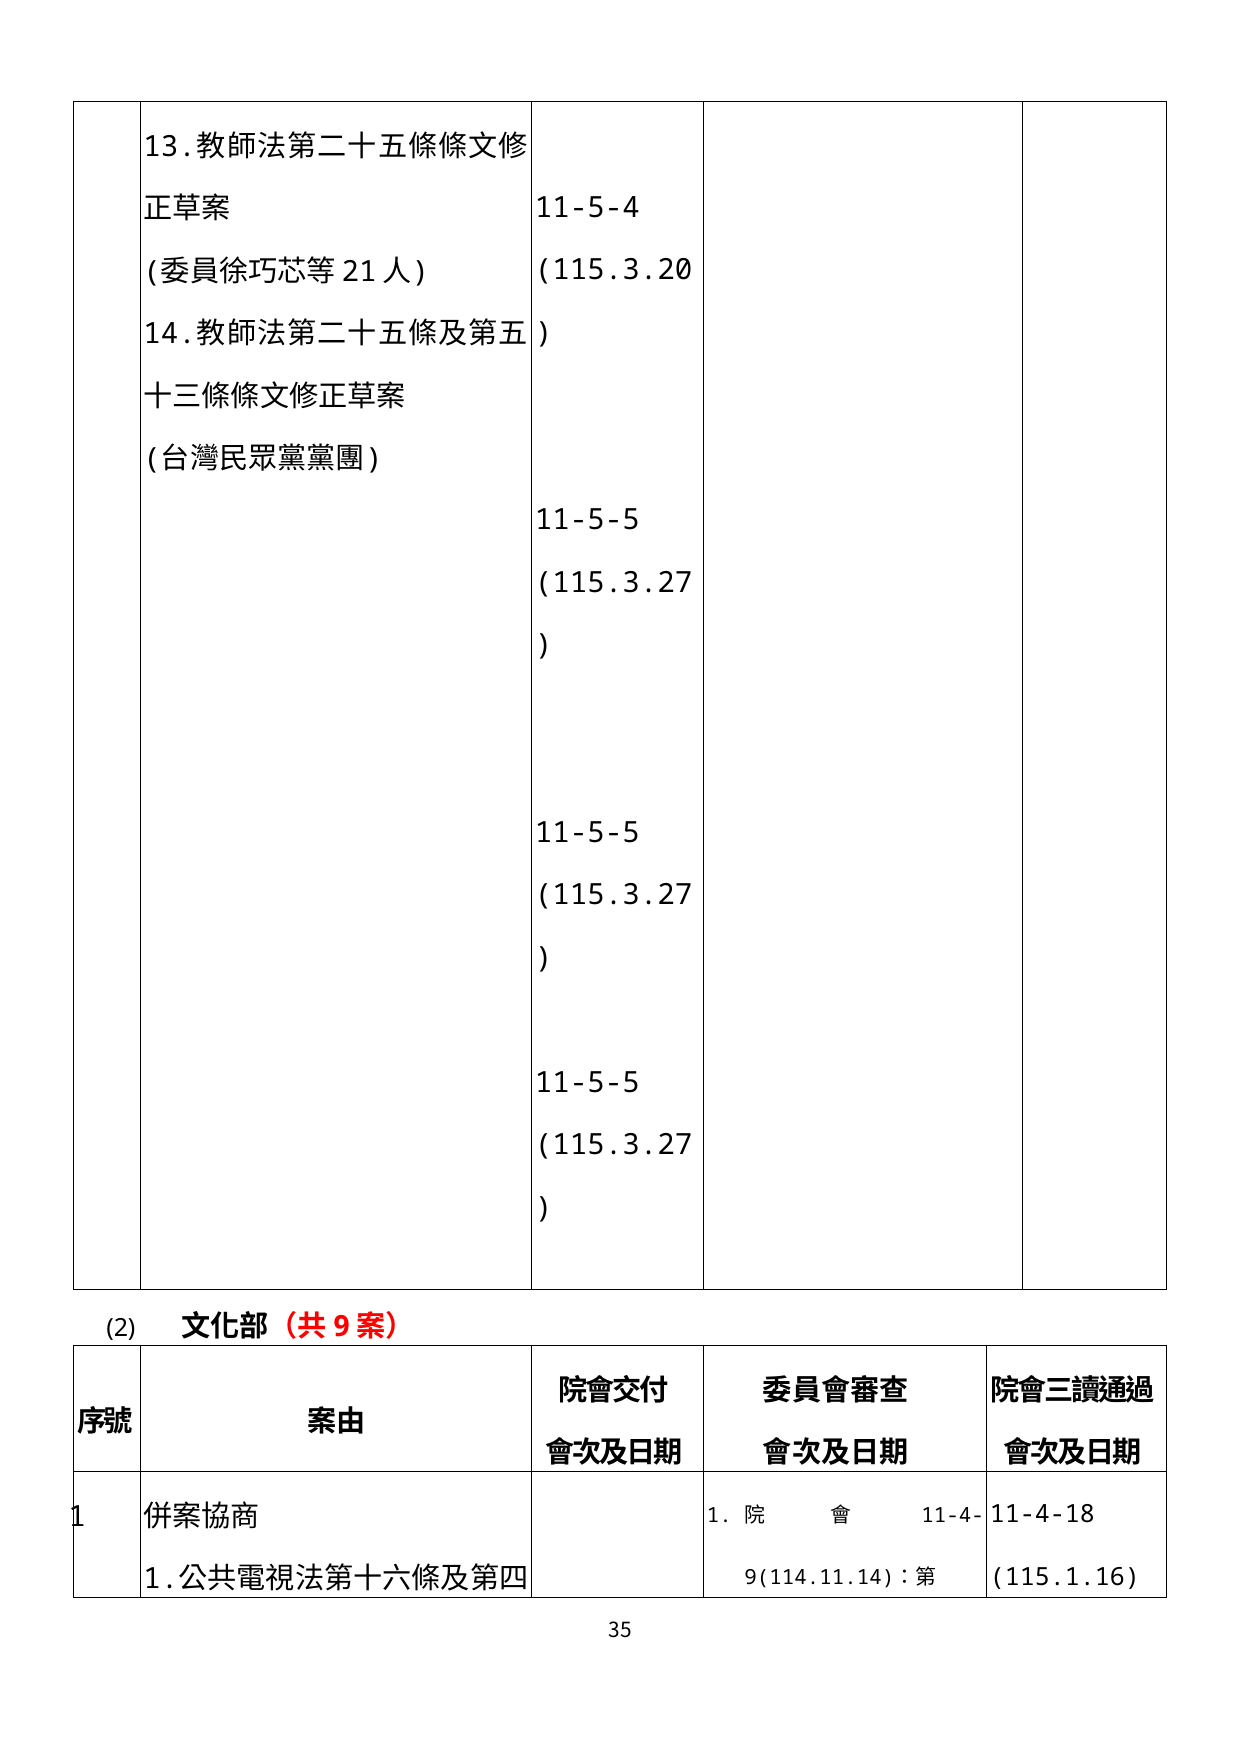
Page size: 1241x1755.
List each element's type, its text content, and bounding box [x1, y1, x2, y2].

table_cell 併案協商 1.公共電視法第十六條及第四 [141, 1472, 531, 1597]
table_cell 院會11-4-9(114.11.14)：第 1案，逕付二讀。 院會11-4-10(114.11.21)： 第2案逕付二讀，併案協商。 114.12.18黨團協商。 4.115.1.13黨團協商。 [704, 1472, 986, 1597]
table_cell [74, 1472, 140, 1597]
table_cell [704, 102, 1022, 1289]
table_cell 13.教師法第二十五條條文修正草案 (委員徐巧芯等21人) 14.教師法第二十五條及第五十三條條文修正草案 (台灣民眾黨黨團) [141, 102, 531, 1289]
table_header 案由 [141, 1346, 531, 1471]
table_cell 11-5-4 (115.3.20) 11-5-5 (115.3.27) 11-5-5 (115.3.27) 11-5-5 (115.3.27) [532, 102, 703, 1289]
table_cell [1023, 102, 1166, 1289]
table_header 委員會審查 會次及日期 [704, 1346, 986, 1471]
table_cell 11-4-18 (115.1.16) [987, 1472, 1166, 1597]
list 文化部（共9案） [106, 1303, 1166, 1344]
table_header 院會交付 會次及日期 [532, 1346, 703, 1471]
table_cell [532, 1472, 703, 1597]
table_header 序號 [74, 1346, 140, 1471]
table_header 院會三讀通過 會次及日期 [987, 1346, 1166, 1471]
table_cell [74, 102, 140, 1289]
